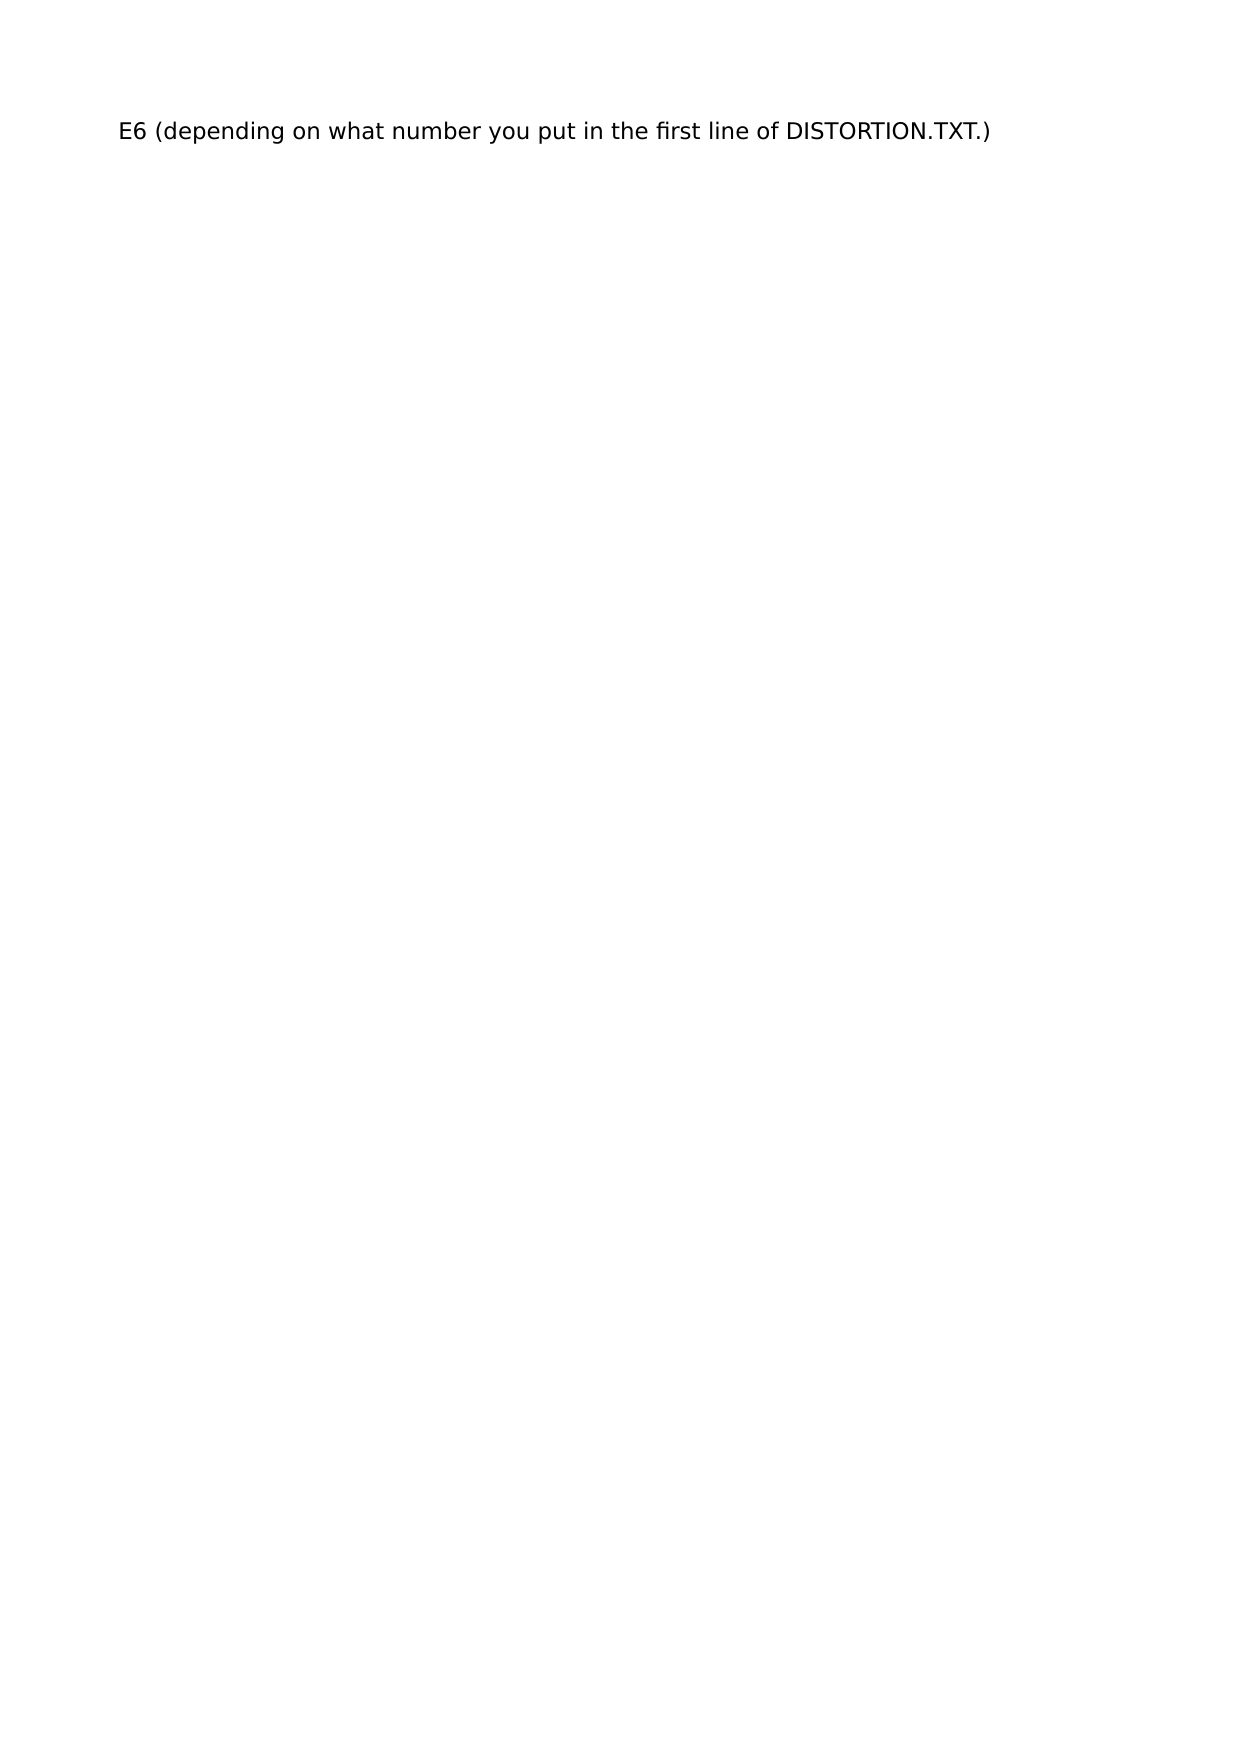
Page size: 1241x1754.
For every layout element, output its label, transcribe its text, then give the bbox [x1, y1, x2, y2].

text E6 (depending on what number you put in the first line of DISTORTION.TXT.) [118, 118, 1122, 145]
